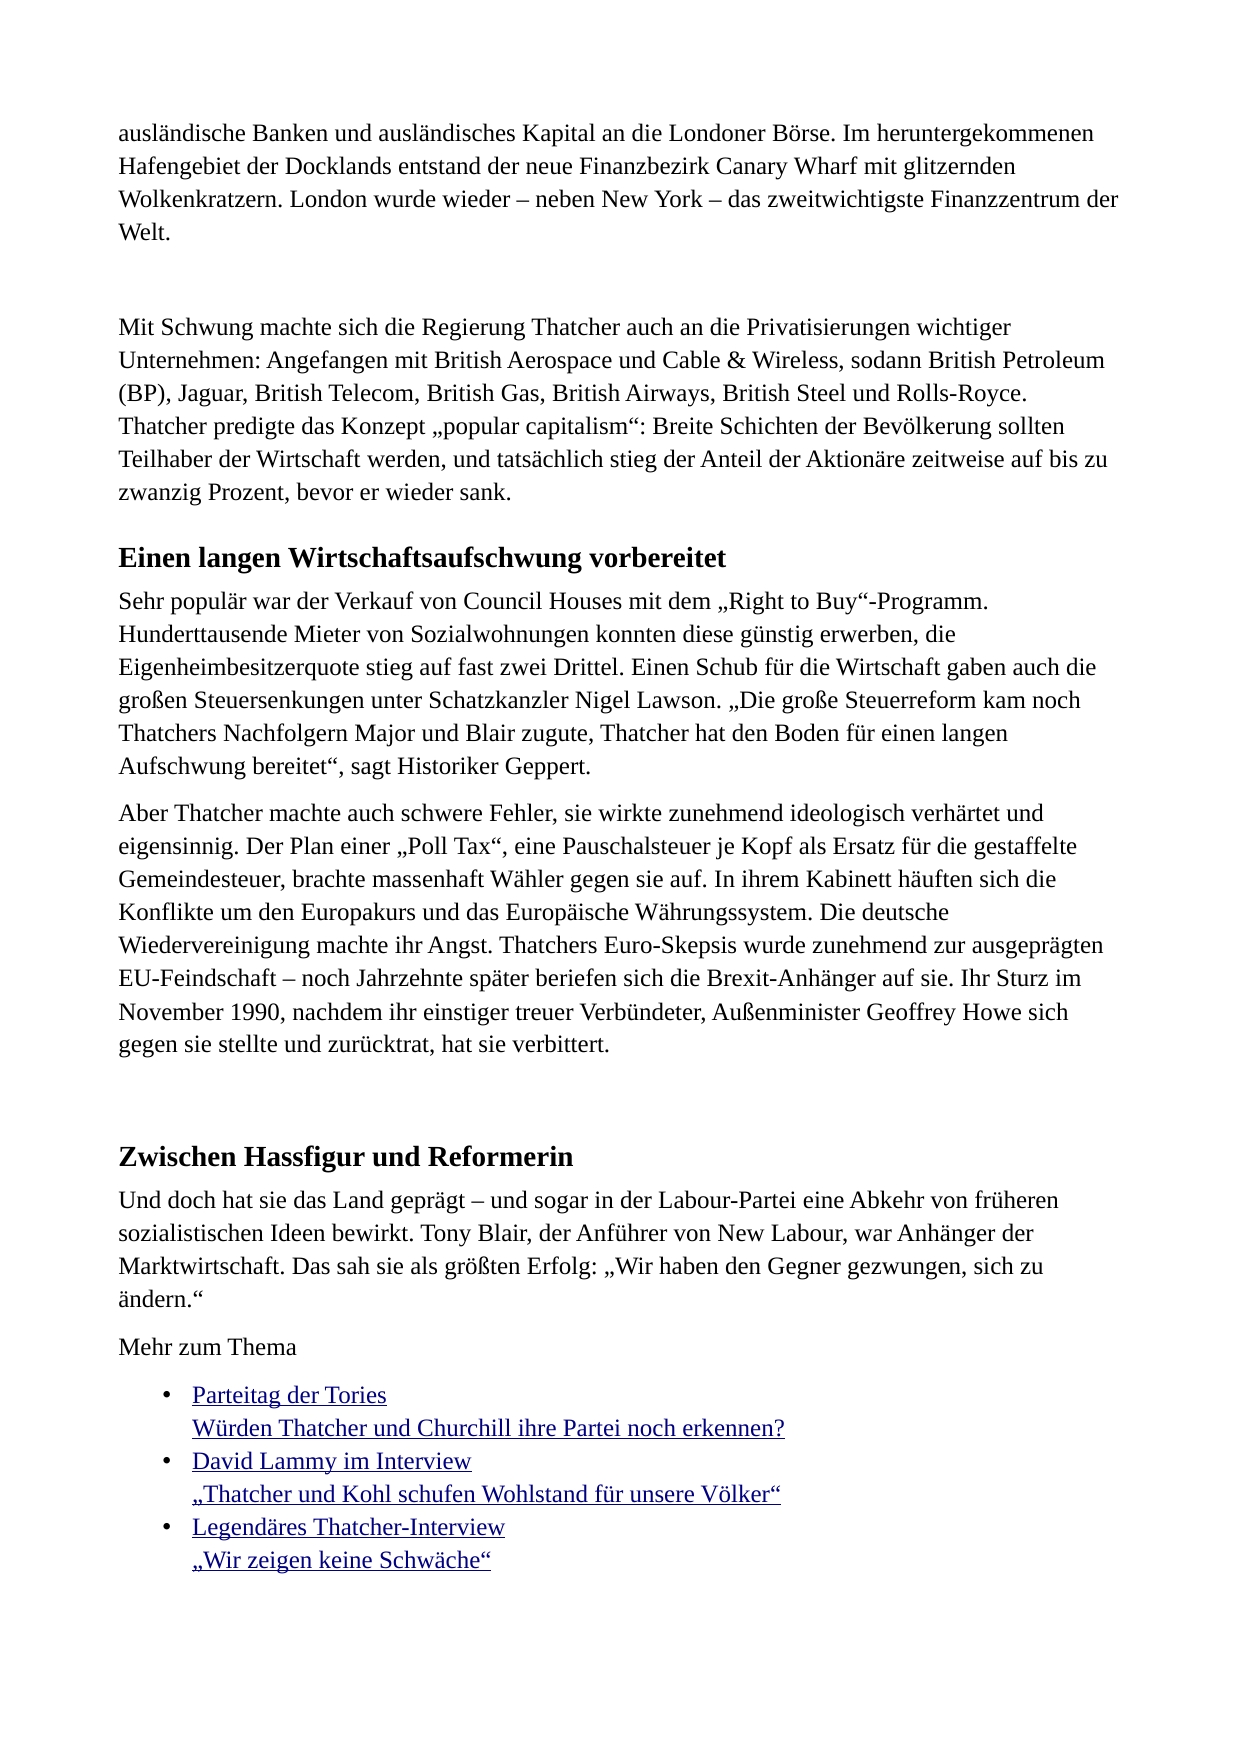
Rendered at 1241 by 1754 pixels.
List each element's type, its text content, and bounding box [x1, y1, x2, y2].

text Sehr populär war der Verkauf von Council Houses mit dem „Right to Buy“-Programm. Hunderttausende Mieter von Sozialwohnungen konnten diese günstig erwerben, die Eigenheimbesitzerquote stieg auf fast zwei Drittel. Einen Schub für die Wirtschaft gaben auch die großen Steuersenkungen unter Schatzkanzler Nigel Lawson. „Die große Steuerreform kam noch Thatchers Nachfolgern Major und Blair zugute, Thatcher hat den Boden für einen langen Aufschwung bereitet“, sagt Historiker Geppert. [118, 586, 1122, 779]
list David Lammy im Interview [162, 1446, 1122, 1474]
text Mit Schwung machte sich die Regierung Thatcher auch an die Privatisierungen wichtiger Unternehmen: Angefangen mit British Aerospace und Cable & Wireless, sodann British Petroleum (BP), Jaguar, British Telecom, British Gas, British Airways, British Steel und Rolls-Royce. Thatcher predigte das Konzept „popular capitalism“: Breite Schichten der Bevölkerung sollten Teilhaber der Wirtschaft werden, und tatsächlich stieg der Anteil der Aktionäre zeitweise auf bis zu zwanzig Prozent, bevor er wieder sank. [118, 312, 1122, 506]
subtitle Zwischen Hassfigur und Reformerin [118, 1139, 1122, 1173]
list Würden Thatcher und Churchill ihre Partei noch erkennen? [162, 1413, 1122, 1441]
list „Wir zeigen keine Schwäche“ [162, 1545, 1122, 1573]
list Parteitag der Tories [162, 1380, 1122, 1408]
list Legendäres Thatcher-Interview [162, 1512, 1122, 1541]
text Aber Thatcher machte auch schwere Fehler, sie wirkte zunehmend ideologisch verhärtet und eigensinnig. Der Plan einer „Poll Tax“, eine Pauschalsteuer je Kopf als Ersatz für die gestaffelte Gemeindesteuer, brachte massenhaft Wähler gegen sie auf. In ihrem Kabinett häuften sich die Konflikte um den Europakurs und das Europäische Währungssystem. Die deutsche Wiedervereinigung machte ihr Angst. Thatchers Euro-Skepsis wurde zunehmend zur ausgeprägten EU-Feindschaft – noch Jahrzehnte später beriefen sich die Brexit-Anhänger auf sie. Ihr Sturz im November 1990, nachdem ihr einstiger treuer Verbündeter, Außenminister Geoffrey Howe sich gegen sie stellte und zurücktrat, hat sie verbittert. [118, 798, 1122, 1058]
subtitle Einen langen Wirtschaftsaufschwung vorbereitet [118, 540, 1122, 573]
text Und doch hat sie das Land geprägt – und sogar in der Labour-Partei eine Abkehr von früheren sozialistischen Ideen bewirkt. Tony Blair, der Anführer von New Labour, war Anhänger der Marktwirtschaft. Das sah sie als größten Erfolg: „Wir haben den Gegner gezwungen, sich zu ändern.“ [118, 1185, 1122, 1313]
text Mehr zum Thema [118, 1332, 1122, 1361]
list „Thatcher und Kohl schufen Wohlstand für unsere Völker“ [162, 1479, 1122, 1507]
text ausländische Banken und ausländisches Kapital an die Londoner Börse. Im heruntergekommenen Hafengebiet der Docklands entstand der neue Finanzbezirk Canary Wharf mit glitzernden Wolkenkratzern. London wurde wieder – neben New York – das zweitwichtigste Finanzzentrum der Welt. [118, 118, 1122, 246]
